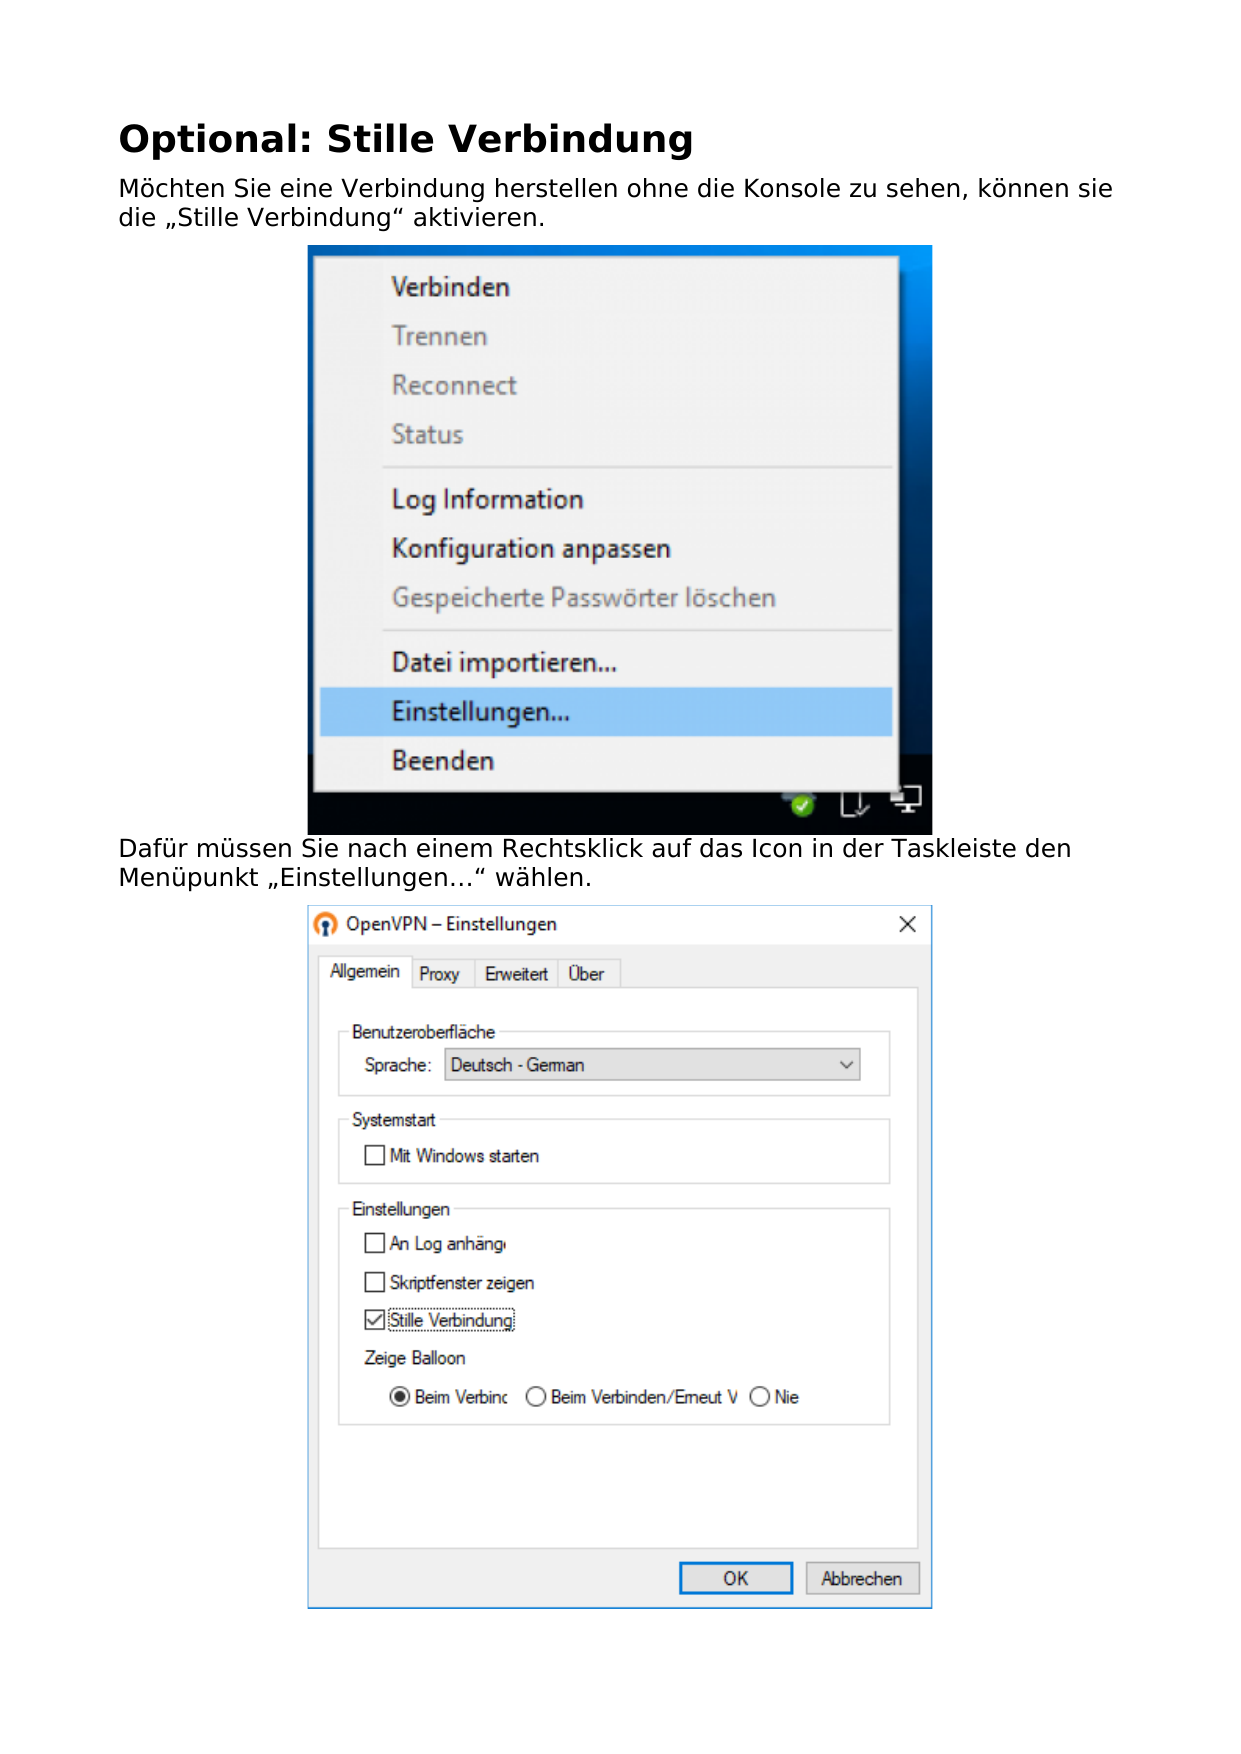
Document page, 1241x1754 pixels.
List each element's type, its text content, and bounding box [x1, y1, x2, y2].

picture [307, 905, 933, 1609]
text Dafür müssen Sie nach einem Rechtsklick auf das Icon in der Taskleiste den Menüpunkt „Einstellungen…“ wählen. [118, 245, 1122, 892]
picture [307, 245, 933, 835]
subtitle Optional: Stille Verbindung [118, 118, 1122, 162]
text Möchten Sie eine Verbindung herstellen ohne die Konsole zu sehen, können sie die „Stille Verbindung“ aktivieren. [118, 174, 1122, 233]
